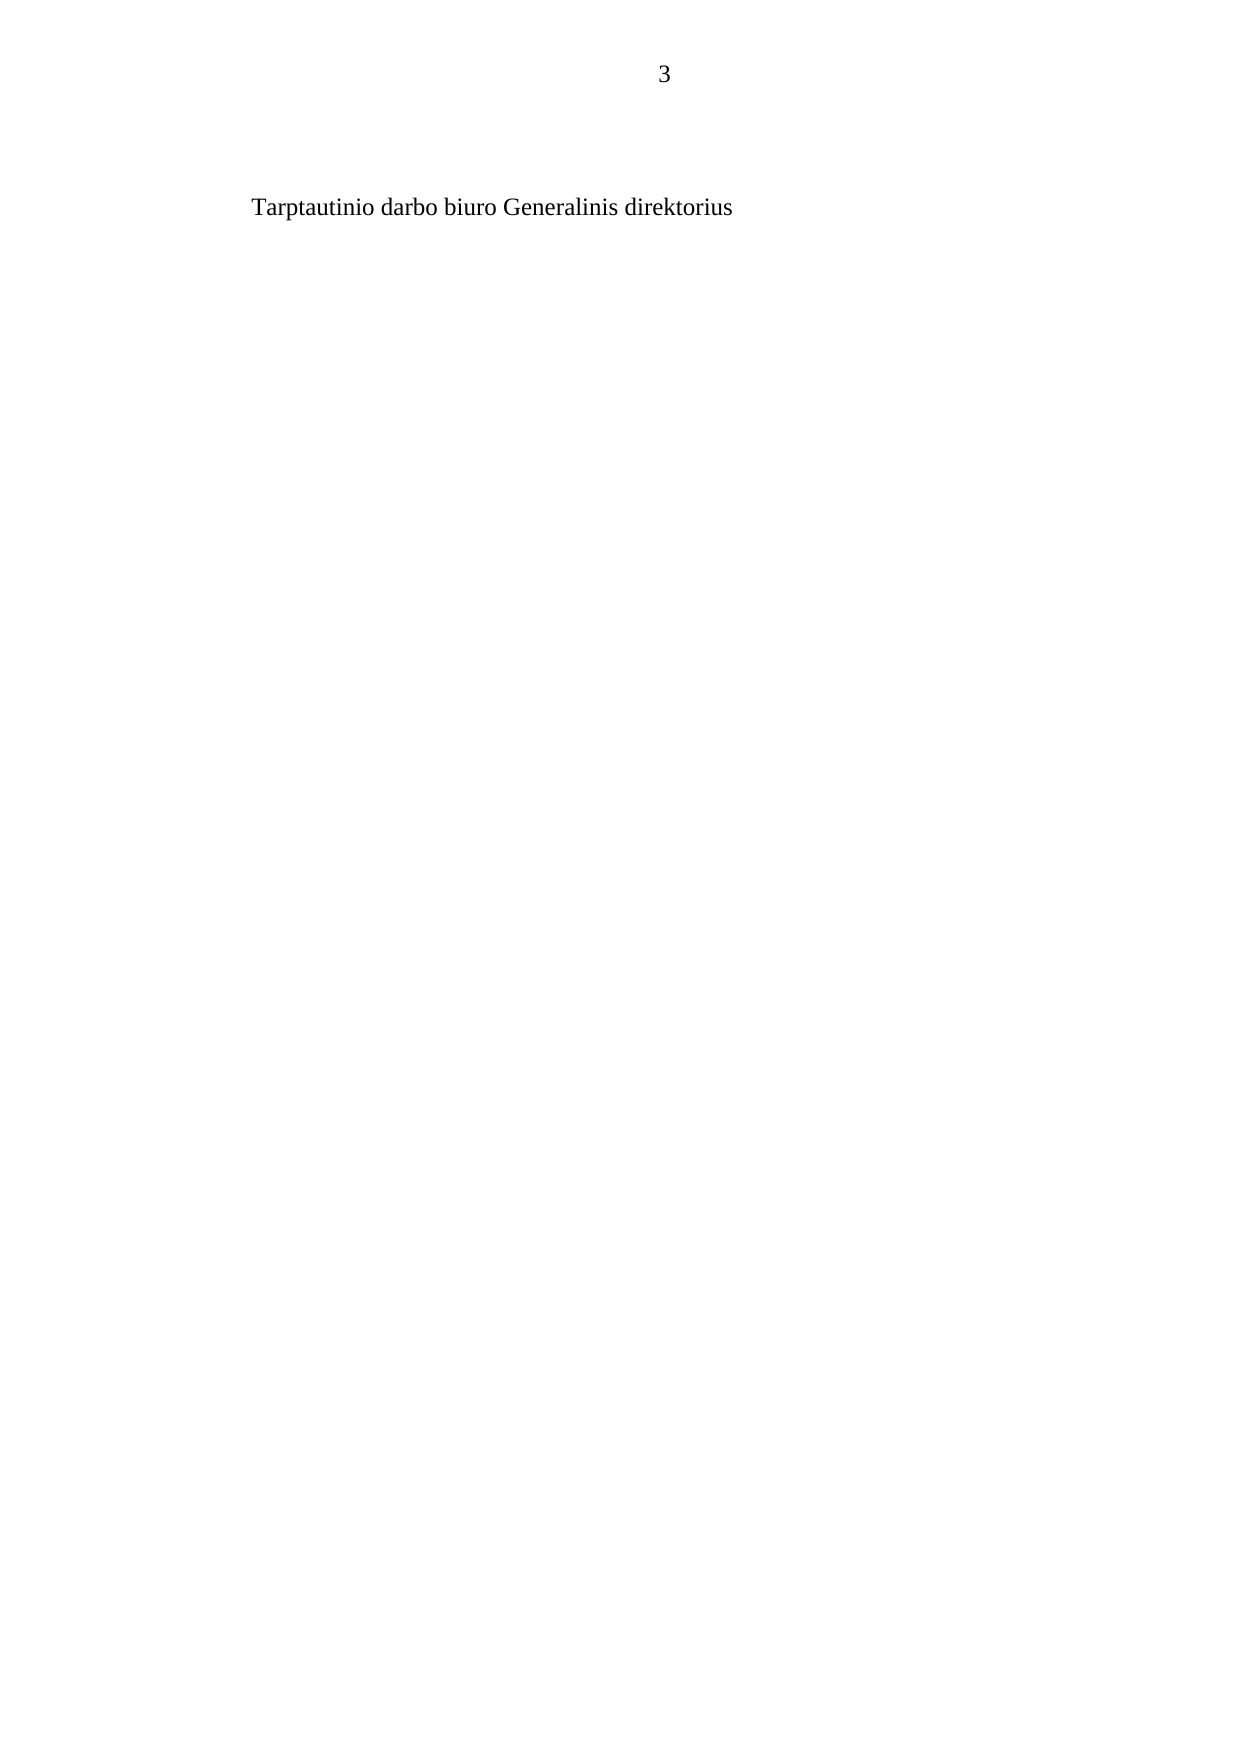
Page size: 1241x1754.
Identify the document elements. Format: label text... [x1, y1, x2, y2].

text Tarptautinio darbo biuro Generalinis direktorius [177, 189, 1152, 220]
